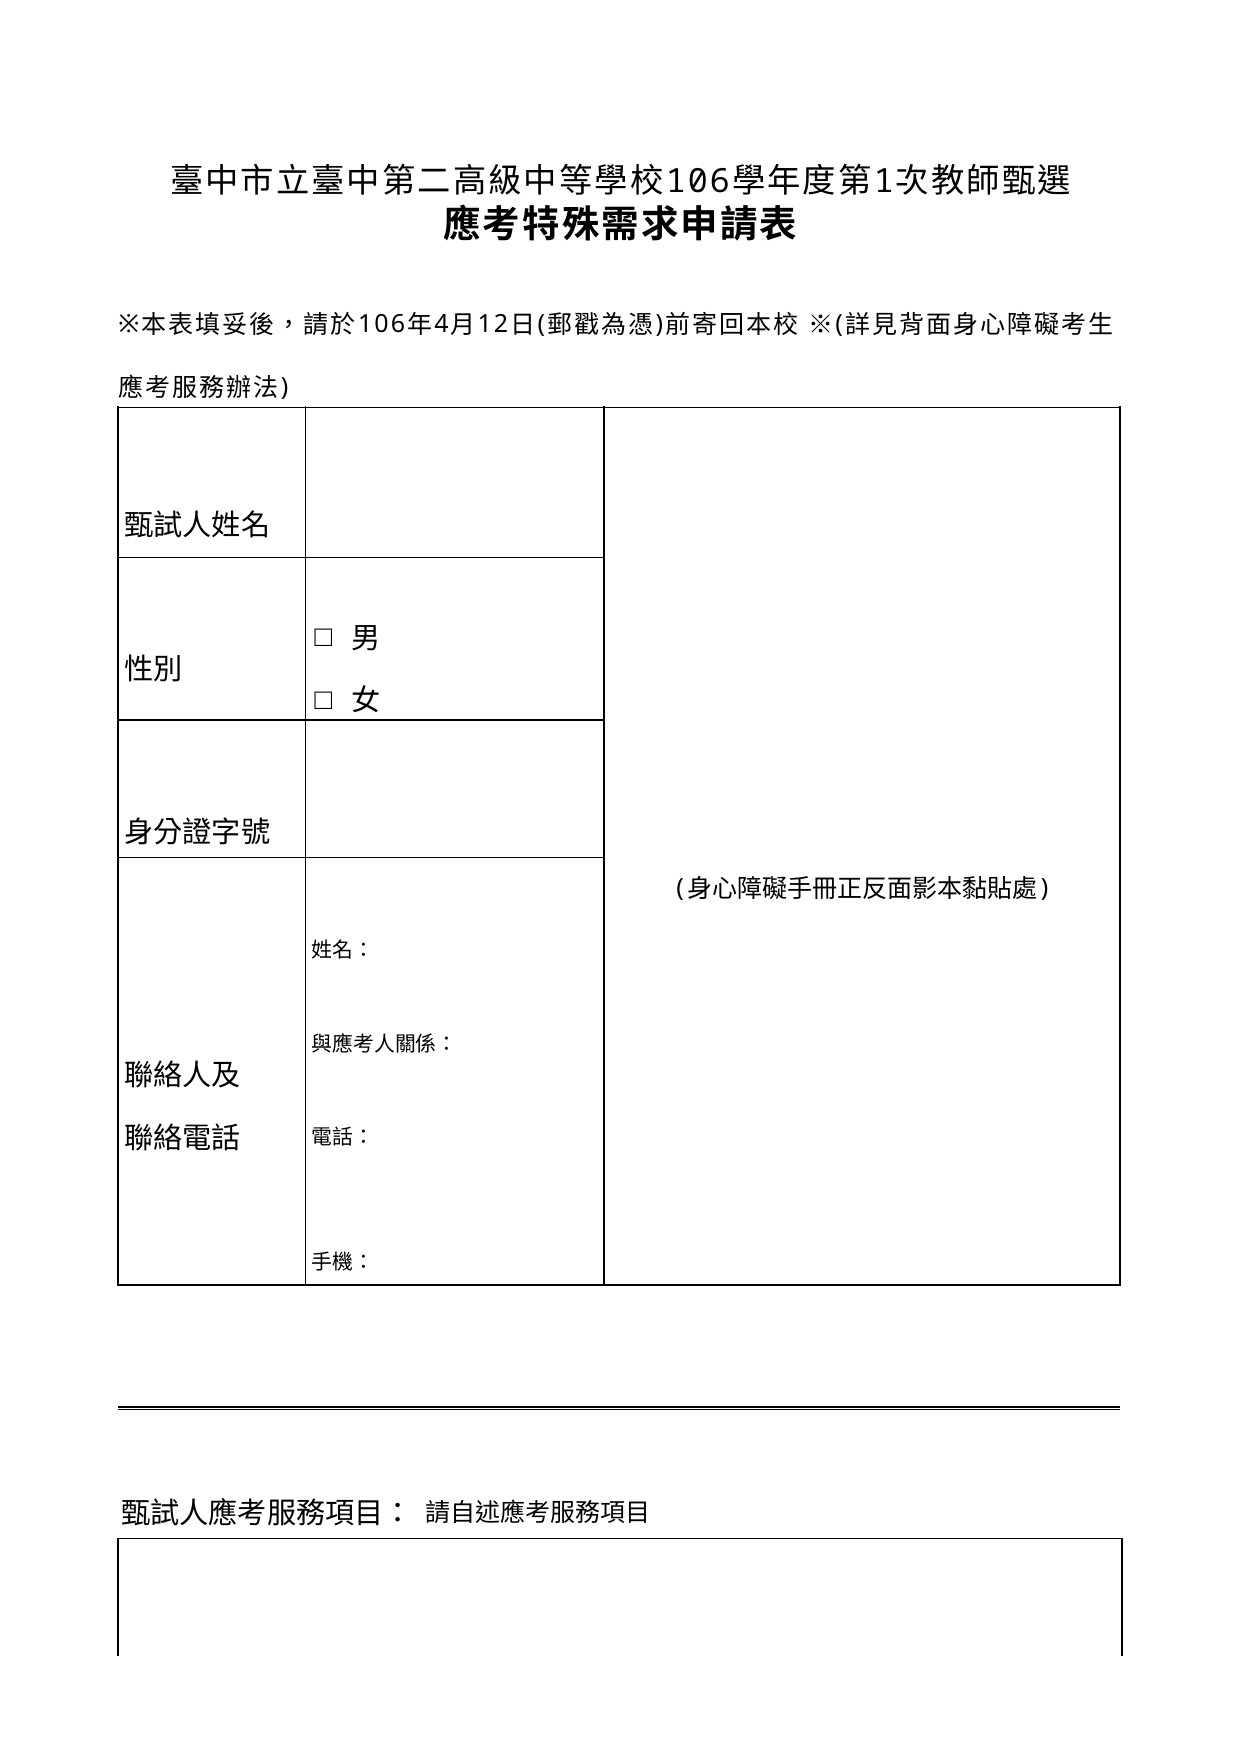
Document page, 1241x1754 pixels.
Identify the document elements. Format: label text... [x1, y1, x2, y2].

table_cell [119, 1539, 1121, 1656]
table_cell 性別 [119, 558, 305, 719]
text 臺中市立臺中第二高級中等學校106學年度第1次教師甄選 [118, 156, 1122, 202]
table_cell □ 男 □ 女 [306, 558, 603, 719]
table_header 甄試人姓名 [119, 408, 305, 556]
text 應考特殊需求申請表 [118, 202, 1122, 248]
table_cell [305, 1286, 692, 1406]
table_cell 聯絡人及 聯絡電話 [119, 858, 305, 1284]
table_cell 身分證字號 [119, 721, 305, 856]
text ※本表填妥後，請於106年4月12日(郵戳為憑)前寄回本校 ※(詳見背面身心障礙考生應考服務辦法) [118, 281, 1122, 406]
table_cell 姓名： 與應考人關係： 電話： 手機： [306, 858, 603, 1284]
table_cell 甄試人應考服務項目： 請自述應考服務項目 [118, 1410, 1120, 1538]
table_header (身心障礙手冊正反面影本黏貼處) [605, 408, 1119, 1284]
table_cell [118, 1286, 305, 1406]
table_cell [306, 721, 603, 856]
table_cell [693, 1286, 1120, 1406]
table_header [306, 408, 603, 556]
